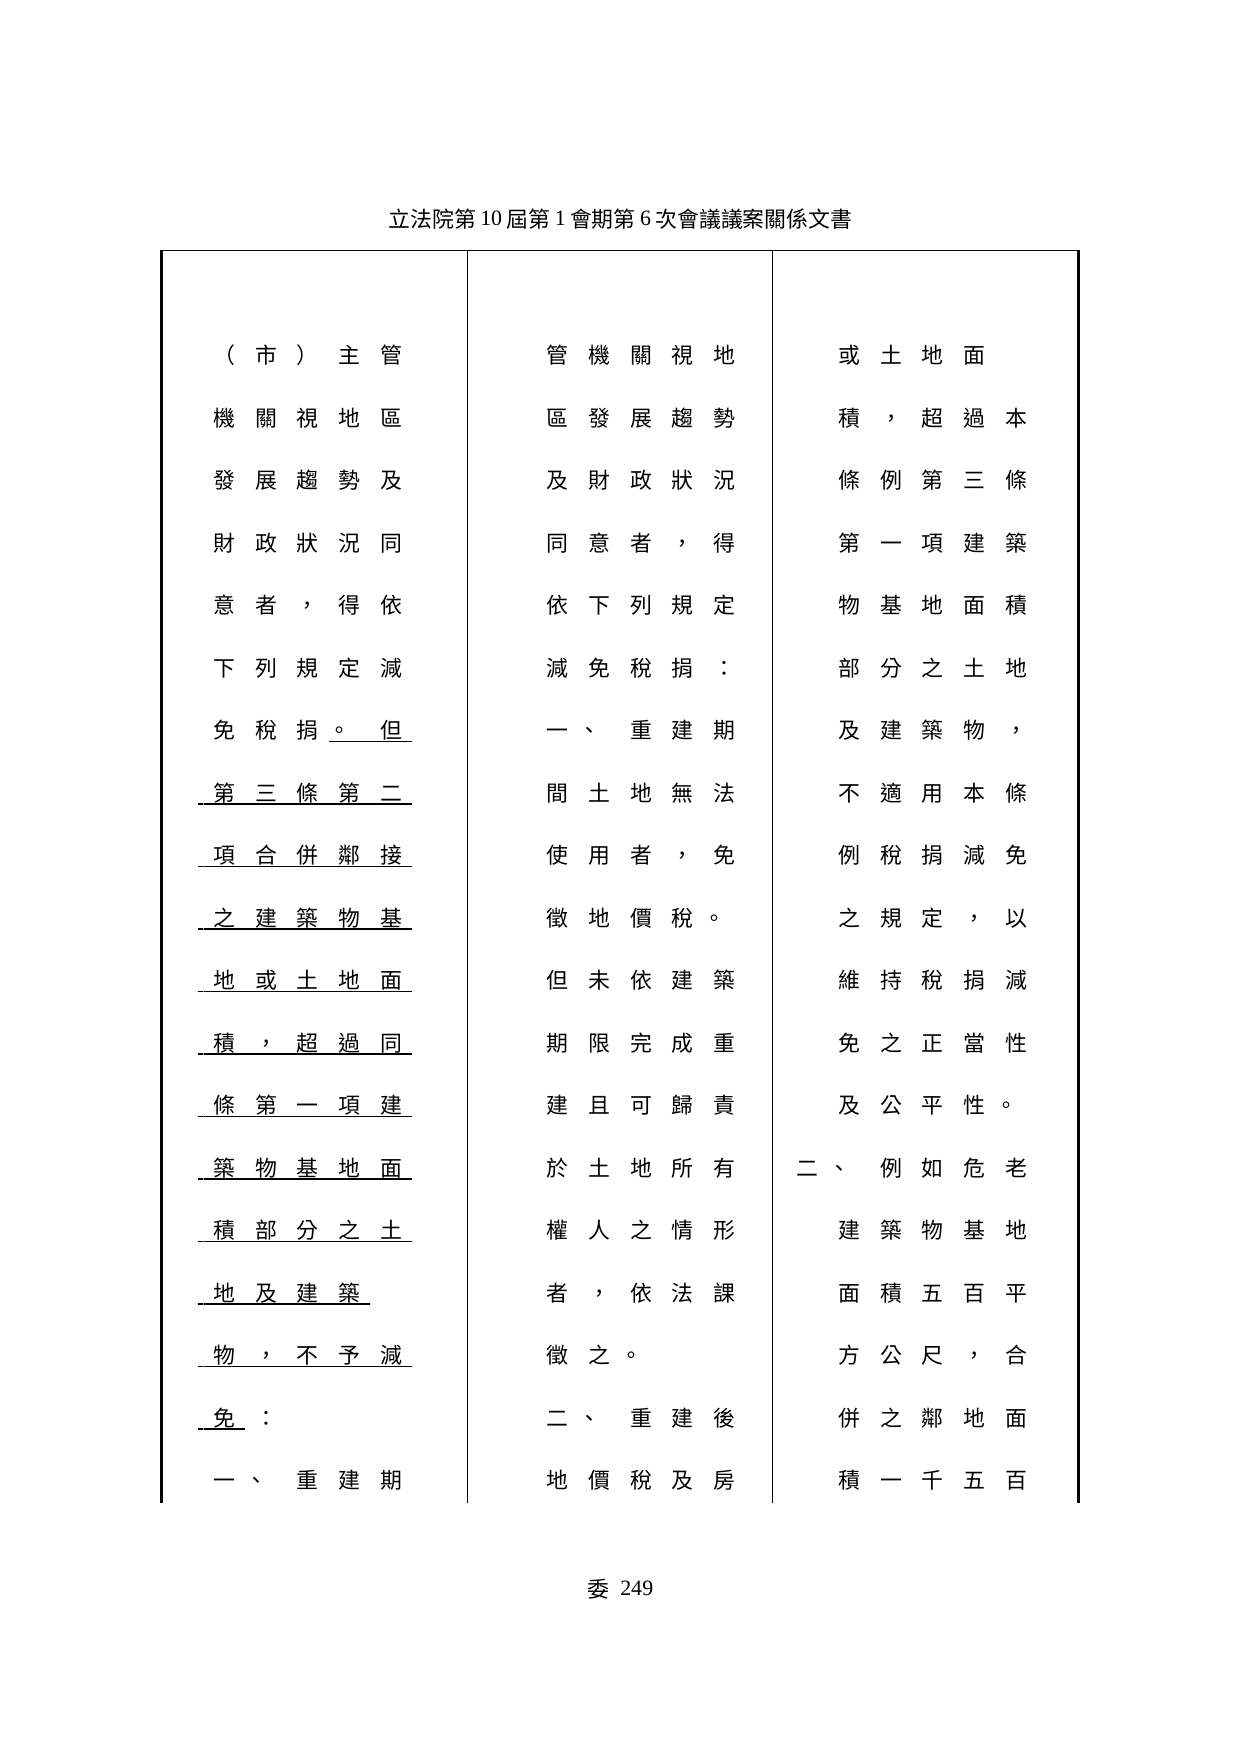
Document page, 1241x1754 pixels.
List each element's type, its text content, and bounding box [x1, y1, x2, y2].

table_cell （市）主管機關視地區發展趨勢及財政狀況同意者，得依下列規定減免稅捐。但第三條第二項合併鄰接之建築物基地或土地面積，超過同條第一項建築物基地面積部分之土地及建築物，不予減免： 一、重建期 [163, 251, 467, 1503]
table_cell 或土地面積，超過本條例第三條第一項建築物基地面積部分之土地及建築物，不適用本條例稅捐減免之規定，以維持稅捐減免之正當性及公平性。 二、例如危老建築物基地面積五百平方公尺，合併之鄰地面積一千五百 [773, 251, 1077, 1503]
table_cell 管機關視地區發展趨勢及財政狀況同意者，得依下列規定減免稅捐： 一、重建期間土地無法使用者，免徵地價稅。但未依建築期限完成重建且可歸責於土地所有權人之情形者，依法課徵之。 二、重建後地價稅及房 [468, 251, 772, 1503]
